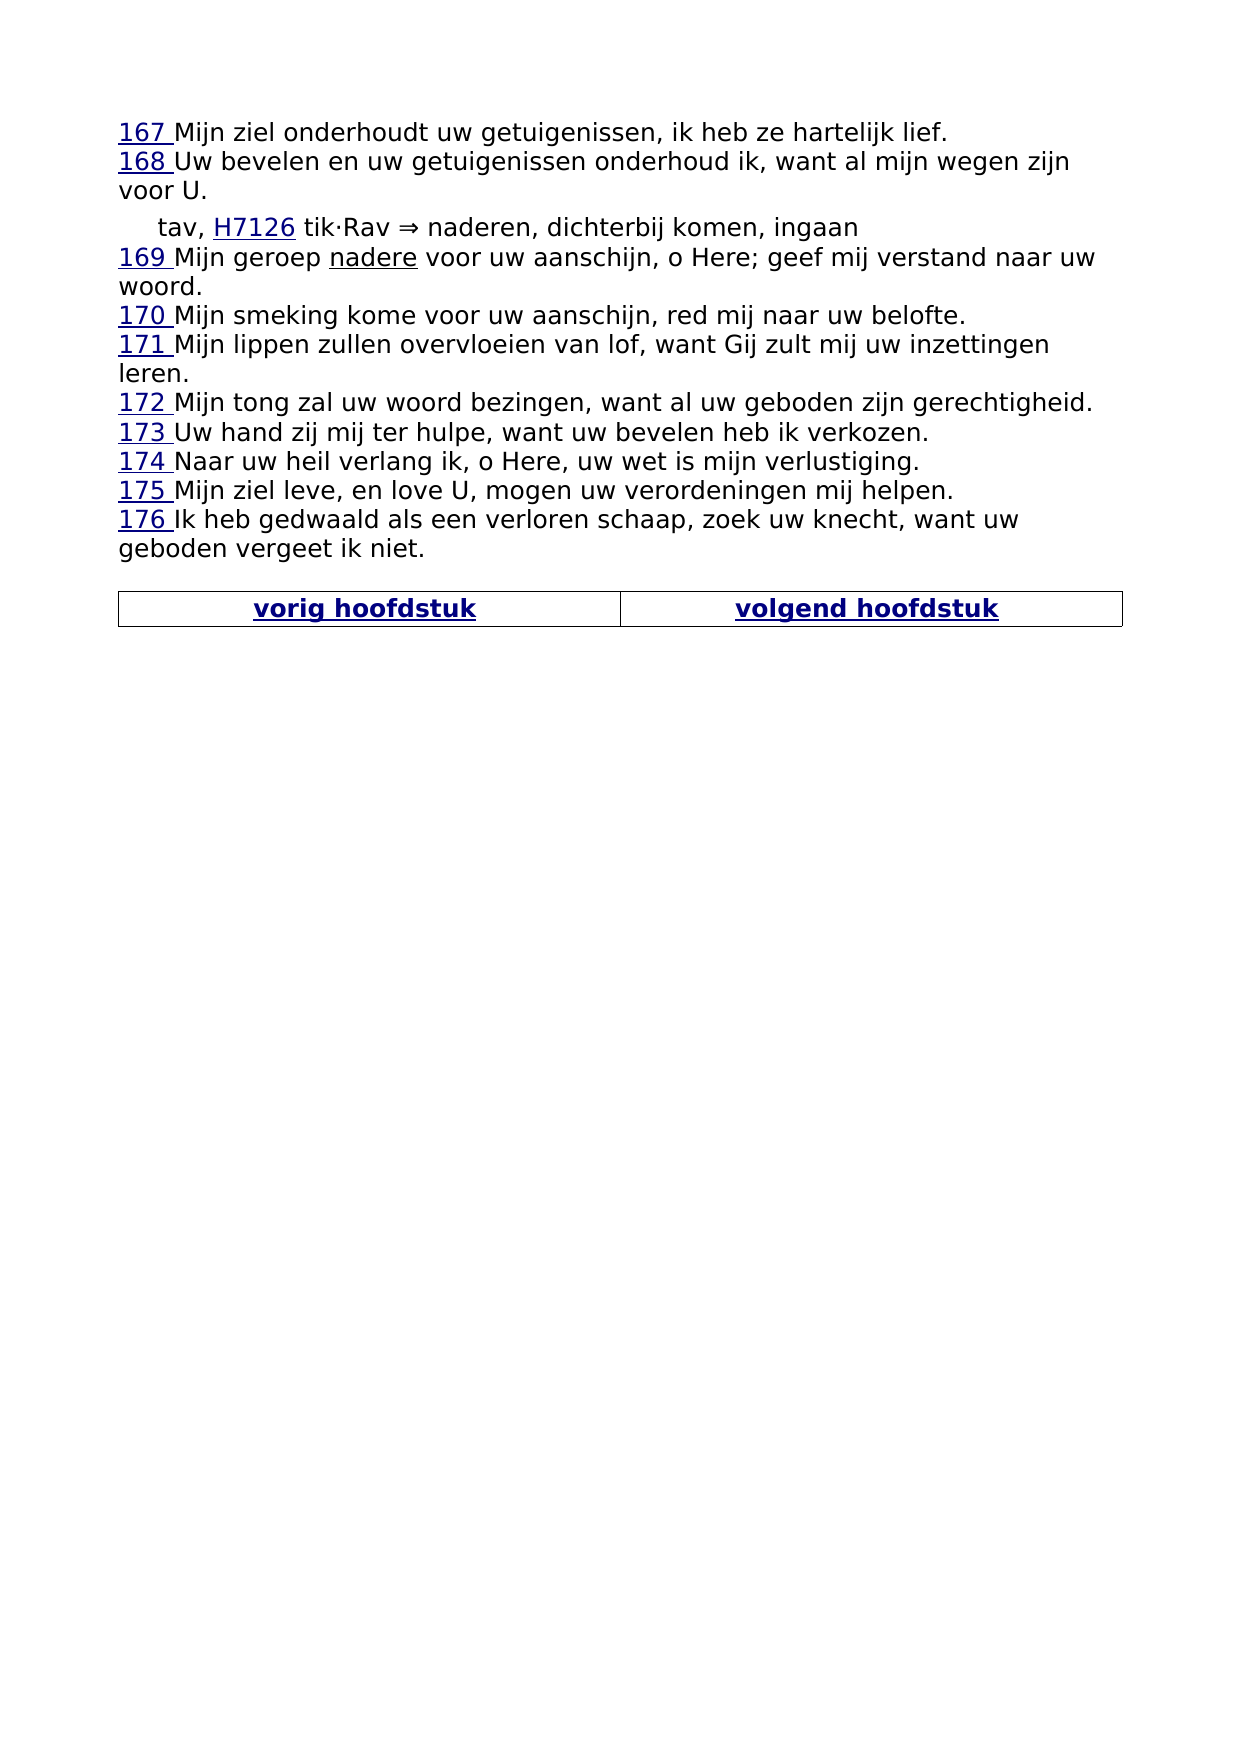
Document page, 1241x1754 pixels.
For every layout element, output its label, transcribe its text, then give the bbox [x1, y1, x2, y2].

text 167 Mijn ziel onderhoudt uw getuigenissen, ik heb ze hartelijk lief. 168 Uw bevelen en uw getuigenissen onderhoud ik, want al mijn wegen zijn voor U. tav, H7126 tik·Rav ⇒ naderen, dichterbij komen, ingaan 169 Mijn geroep nadere voor uw aanschijn, o Here; geef mij verstand naar uw woord. 170 Mijn smeking kome voor uw aanschijn, red mij naar uw belofte. 171 Mijn lippen zullen overvloeien van lof, want Gij zult mij uw inzettingen leren. 172 Mijn tong zal uw woord bezingen, want al uw geboden zijn gerechtigheid. 173 Uw hand zij mij ter hulpe, want uw bevelen heb ik verkozen. 174 Naar uw heil verlang ik, o Here, uw wet is mijn verlustiging. 175 Mijn ziel leve, en love U, mogen uw verordeningen mij helpen. 176 Ik heb gedwaald als een verloren schaap, zoek uw knecht, want uw geboden vergeet ik niet. [118, 118, 1122, 564]
table_header vorig hoofdstuk [119, 592, 620, 626]
table_header volgend hoofdstuk [621, 592, 1122, 626]
